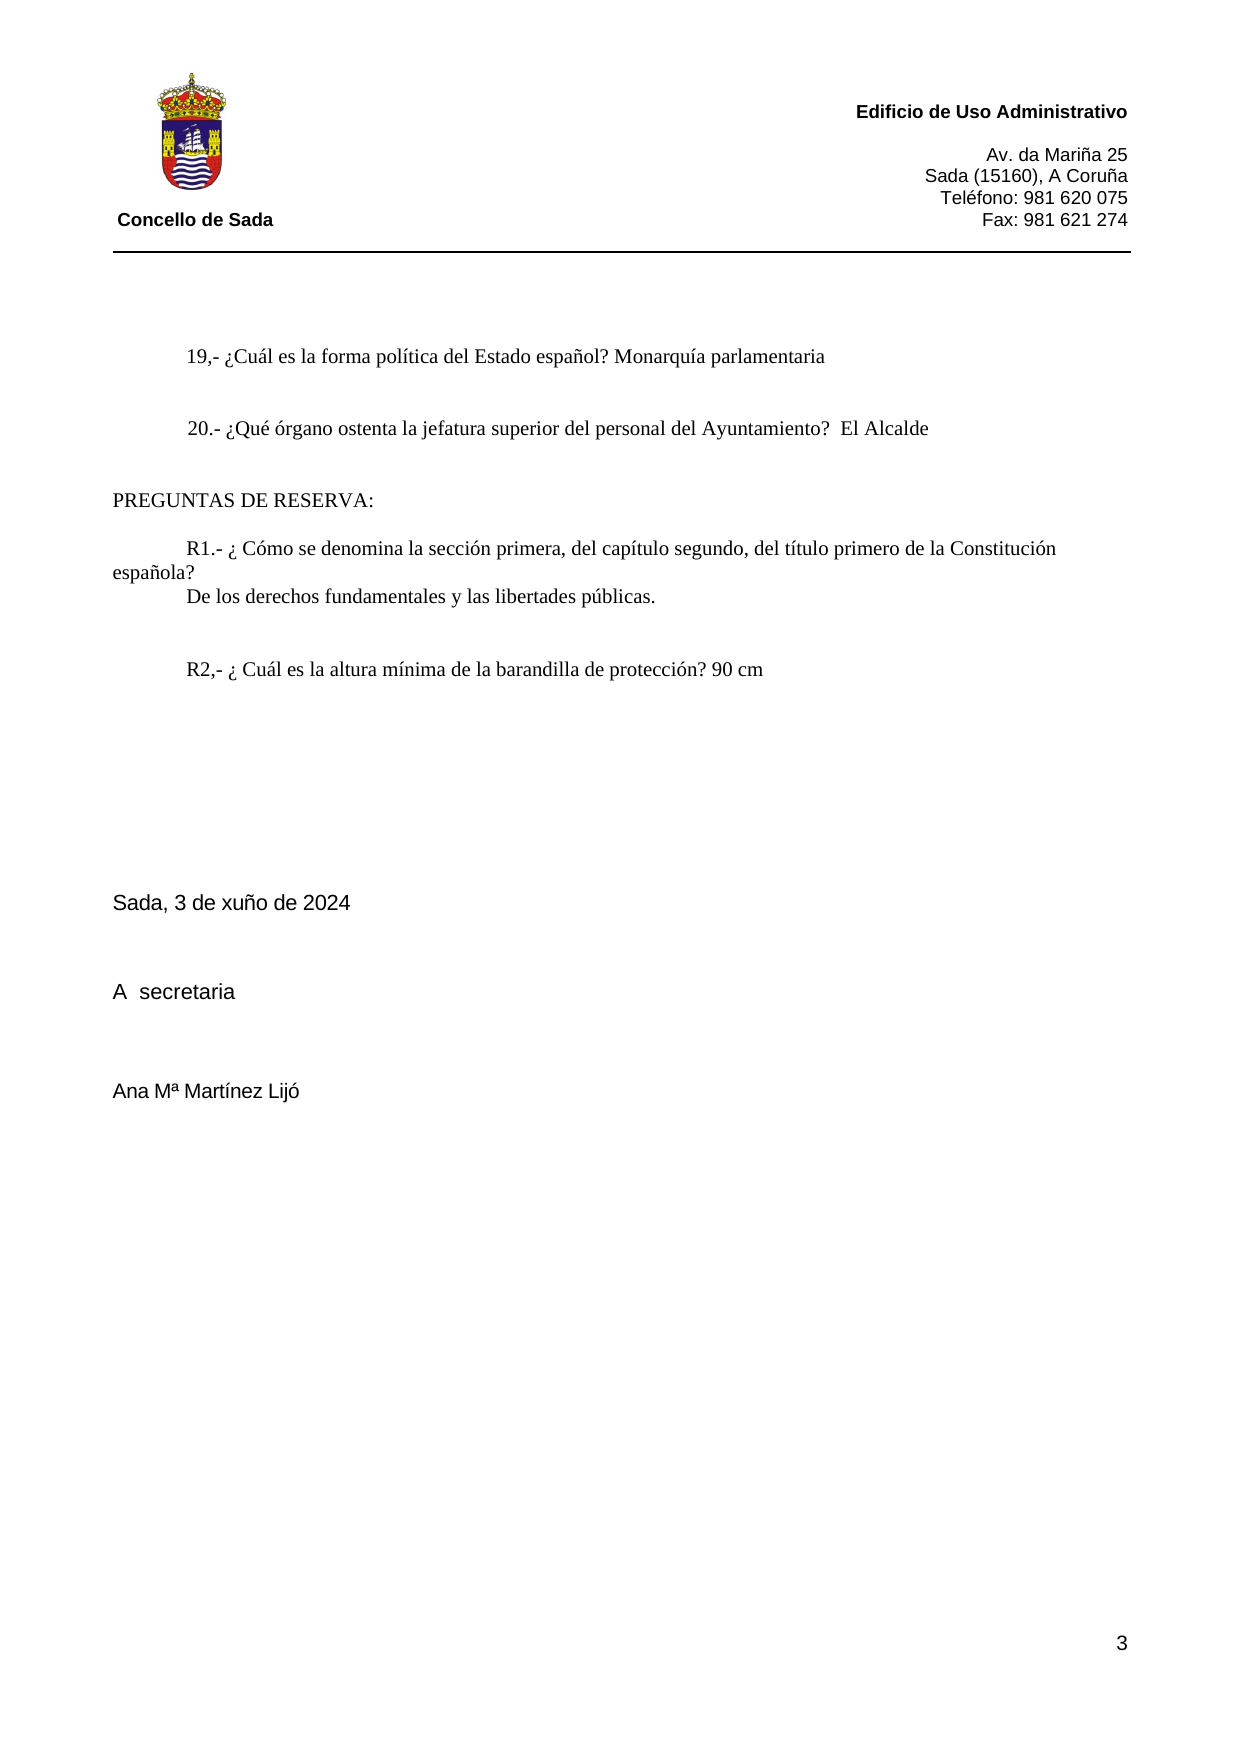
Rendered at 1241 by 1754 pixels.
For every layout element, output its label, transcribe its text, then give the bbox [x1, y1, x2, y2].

text R2,- ¿ Cuál es la altura mínima de la barandilla de protección? 90 cm [112, 657, 1128, 681]
picture [157, 73, 226, 190]
list 20.- ¿Qué órgano ostenta la jefatura superior del personal del Ayuntamiento? El Alcalde [150, 416, 1128, 440]
text Sada, 3 de xuño de 2024 [112, 890, 1128, 916]
text R1.- ¿ Cómo se denomina la sección primera, del capítulo segundo, del título primero de la Constitución española? [112, 536, 1128, 584]
text PREGUNTAS DE RESERVA: [112, 488, 1128, 512]
text A secretaria [112, 978, 1128, 1004]
text De los derechos fundamentales y las libertades públicas. [112, 584, 1128, 608]
text Ana Mª Martínez Lijó [112, 1079, 1159, 1103]
text 19,- ¿Cuál es la forma política del Estado español? Monarquía parlamentaria [112, 344, 1128, 368]
